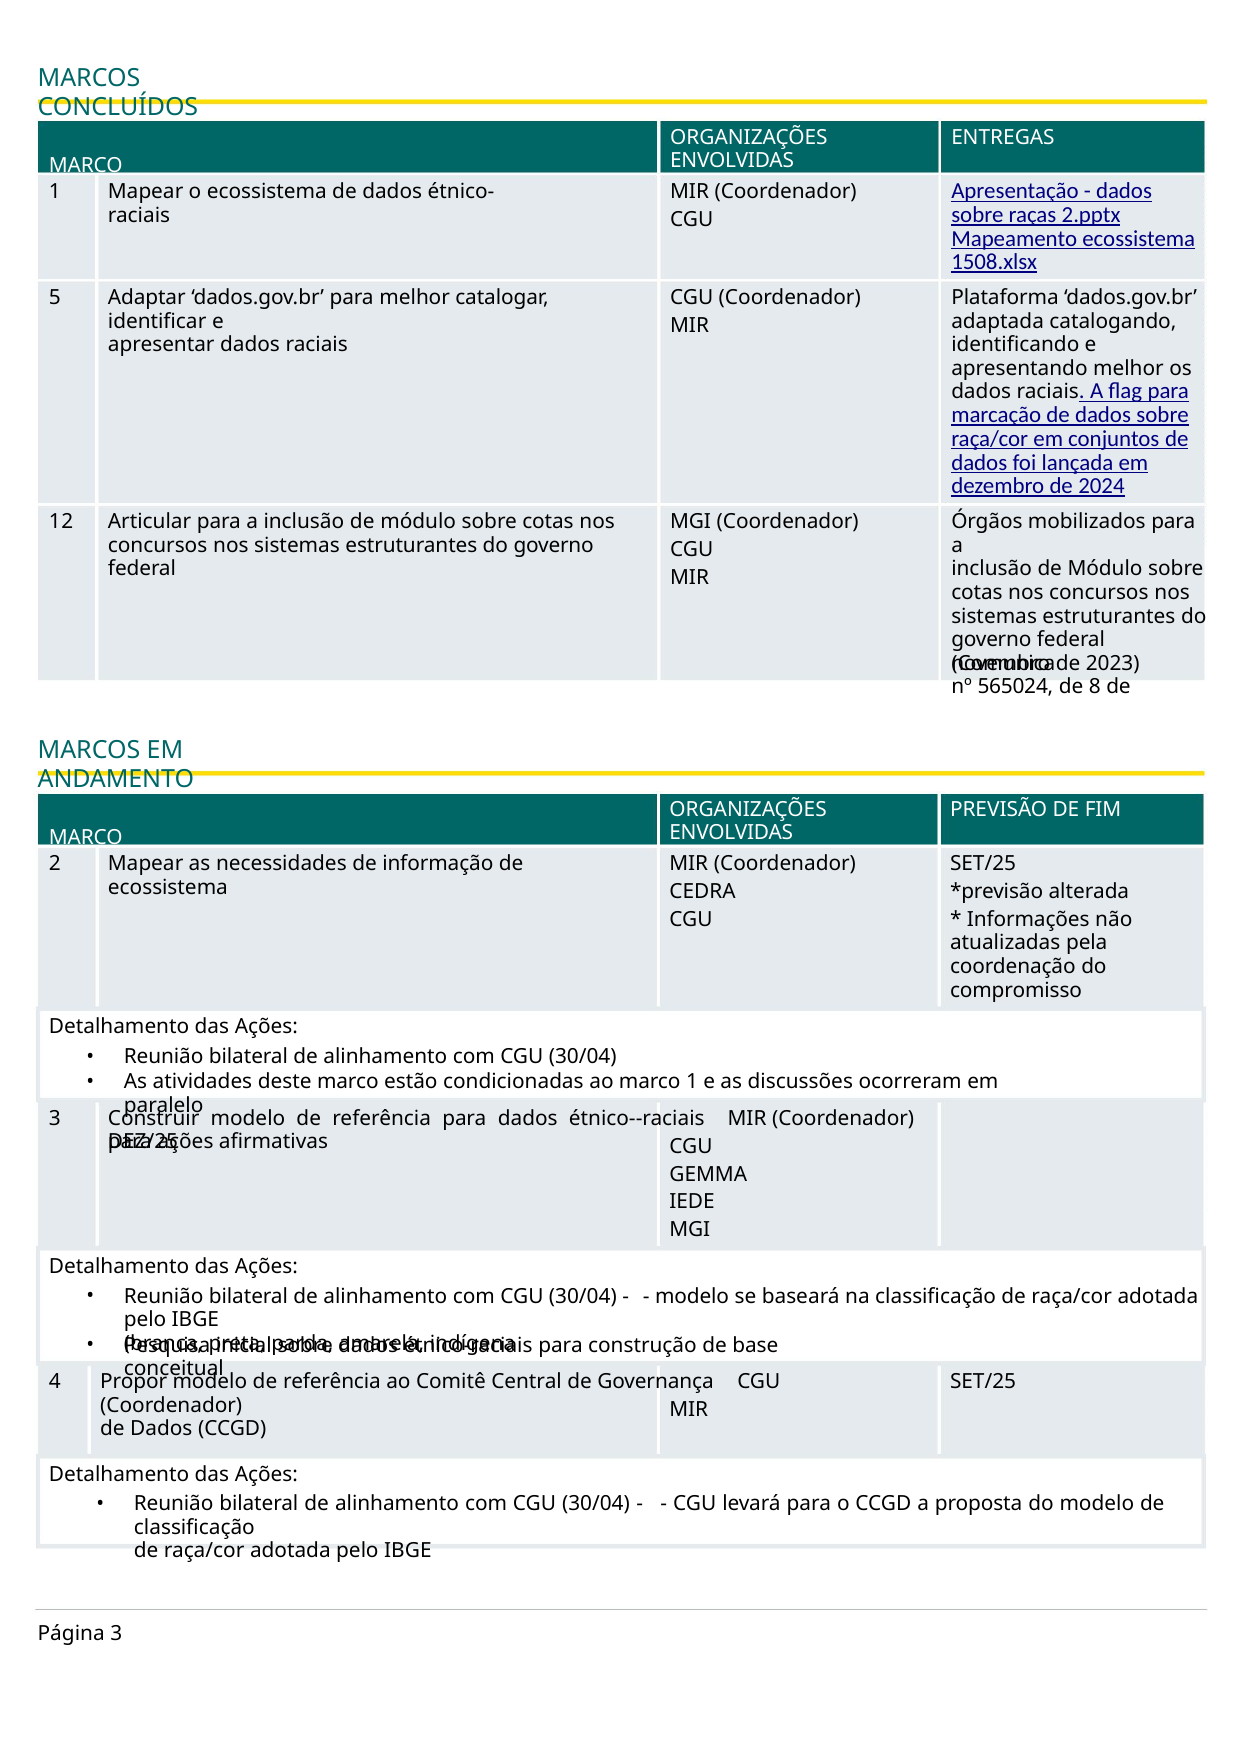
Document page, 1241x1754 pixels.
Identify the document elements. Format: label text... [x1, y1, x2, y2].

text dados raciais. A flag para [951, 380, 1203, 404]
text CGU [669, 1134, 732, 1158]
text Mapeamento ecossistema [951, 227, 1208, 251]
text MIR [669, 1398, 729, 1421]
text para ações afirmativas [108, 1130, 333, 1154]
text Apresentação - dados [951, 180, 1208, 203]
text MARCO [49, 154, 307, 177]
text sistemas estruturantes do [951, 604, 1211, 628]
text marcação de dados sobre [951, 404, 1203, 427]
text coordenação do [950, 955, 1139, 978]
text novembro de 2023) [951, 651, 1151, 675]
text ENTREGAS [951, 125, 1073, 149]
text Construir modelo de referência para dados étnico--raciais MIR (Coordenador) DEZ/25 [108, 1107, 1044, 1154]
text 3 [49, 1107, 86, 1130]
text sobre raças 2.pptx [951, 203, 1208, 227]
text Órgãos mobilizados para a [951, 510, 1211, 557]
text inclusão de Módulo sobre [951, 557, 1211, 581]
text ENVOLVIDAS [670, 149, 839, 172]
text identificando e [951, 333, 1199, 356]
text Mapear o ecossistema de dados étnico-raciais [108, 180, 540, 227]
text ORGANIZAÇÕES [670, 125, 839, 149]
text raça/cor em conjuntos de [951, 427, 1203, 451]
text governo federal (Comunica [951, 628, 1211, 675]
text • [96, 1490, 131, 1515]
text IEDE [669, 1190, 764, 1213]
text *previsão alterada [950, 880, 1139, 903]
text * Informações não [950, 907, 1139, 931]
text MIR (Coordenador) [670, 180, 860, 203]
text dezembro de 2024 [951, 475, 1203, 498]
text PREVISÃO DE FIM [950, 797, 1134, 821]
text atualizadas pela [950, 931, 1139, 954]
text Detalhamento das Ações: [49, 1015, 298, 1038]
text ORGANIZAÇÕES [669, 797, 838, 821]
text MGI [669, 1218, 729, 1241]
text nº 565024, de 8 de [951, 675, 1211, 699]
text 1 [49, 510, 61, 533]
text MIR [670, 566, 733, 589]
text 2 [61, 510, 98, 533]
text MIR [670, 313, 864, 337]
text • [86, 1043, 121, 1068]
text • [86, 1331, 121, 1357]
text apresentar dados raciais [108, 333, 640, 356]
text 5 [49, 286, 86, 309]
text GEMMA [669, 1162, 764, 1186]
text As atividades deste marco estão condicionadas ao marco 1 e as discussões ocorreram em paralelo [124, 1070, 1019, 1107]
text Propor modelo de referência ao Comitê Central de Governança CGU (Coordenador) [100, 1370, 863, 1417]
text SET/25 [950, 1370, 1042, 1393]
text • [86, 1282, 121, 1308]
text Articular para a inclusão de módulo sobre cotas nos [108, 510, 635, 533]
text 4 [49, 1370, 86, 1393]
text Adaptar ‘dados.gov.br’ para melhor catalogar, identificar e [108, 286, 640, 333]
text MARCO [49, 826, 344, 849]
text Página 3 [37, 1622, 139, 1645]
text CGU [670, 538, 733, 561]
text Plataforma ‘dados.gov.br’ [951, 286, 1199, 309]
text Detalhamento das Ações: [49, 1254, 298, 1278]
text CGU [669, 907, 732, 931]
text CGU [670, 208, 860, 231]
text compromisso [950, 978, 1139, 1002]
text 1508.xlsx [951, 251, 1062, 274]
text 2 [49, 852, 86, 875]
text Reunião bilateral de alinhamento com CGU (30/04) - - modelo se baseará na classificação de raça/cor adotada pelo IBGE [124, 1284, 1216, 1331]
text ENVOLVIDAS [669, 821, 838, 844]
text concursos nos sistemas estruturantes do governo federal [108, 533, 635, 581]
text Mapear as necessidades de informação de ecossistema [108, 852, 626, 899]
text MARCOS EM ANDAMENTO [37, 736, 344, 793]
text Detalhamento das Ações: [49, 1462, 298, 1486]
text de raça/cor adotada pelo IBGE [134, 1539, 1216, 1562]
text Reunião bilateral de alinhamento com CGU (30/04) [124, 1045, 1019, 1068]
text CGU (Coordenador) [670, 286, 864, 309]
text 1 [49, 180, 86, 203]
text apresentando melhor os [951, 357, 1203, 380]
text MGI (Coordenador) [670, 510, 861, 533]
text de Dados (CCGD) [100, 1417, 863, 1441]
text cotas nos concursos nos [951, 581, 1211, 604]
text MIR (Coordenador) [669, 852, 859, 875]
text SET/25 [950, 852, 1042, 875]
text CEDRA [669, 880, 859, 903]
text Reunião bilateral de alinhamento com CGU (30/04) - - CGU levará para o CCGD a proposta do modelo de classificação [134, 1492, 1216, 1539]
text (branca, preta, parda, amarela, indígena [124, 1331, 1216, 1355]
text Pesquisa inicial sobre dados étnico-raciais para construção de base conceitual [124, 1333, 839, 1370]
text dados foi lançada em [951, 451, 1203, 475]
text adaptada catalogando, [951, 309, 1199, 333]
text • [86, 1068, 121, 1094]
text MARCOS CONCLUÍDOS [37, 64, 307, 121]
